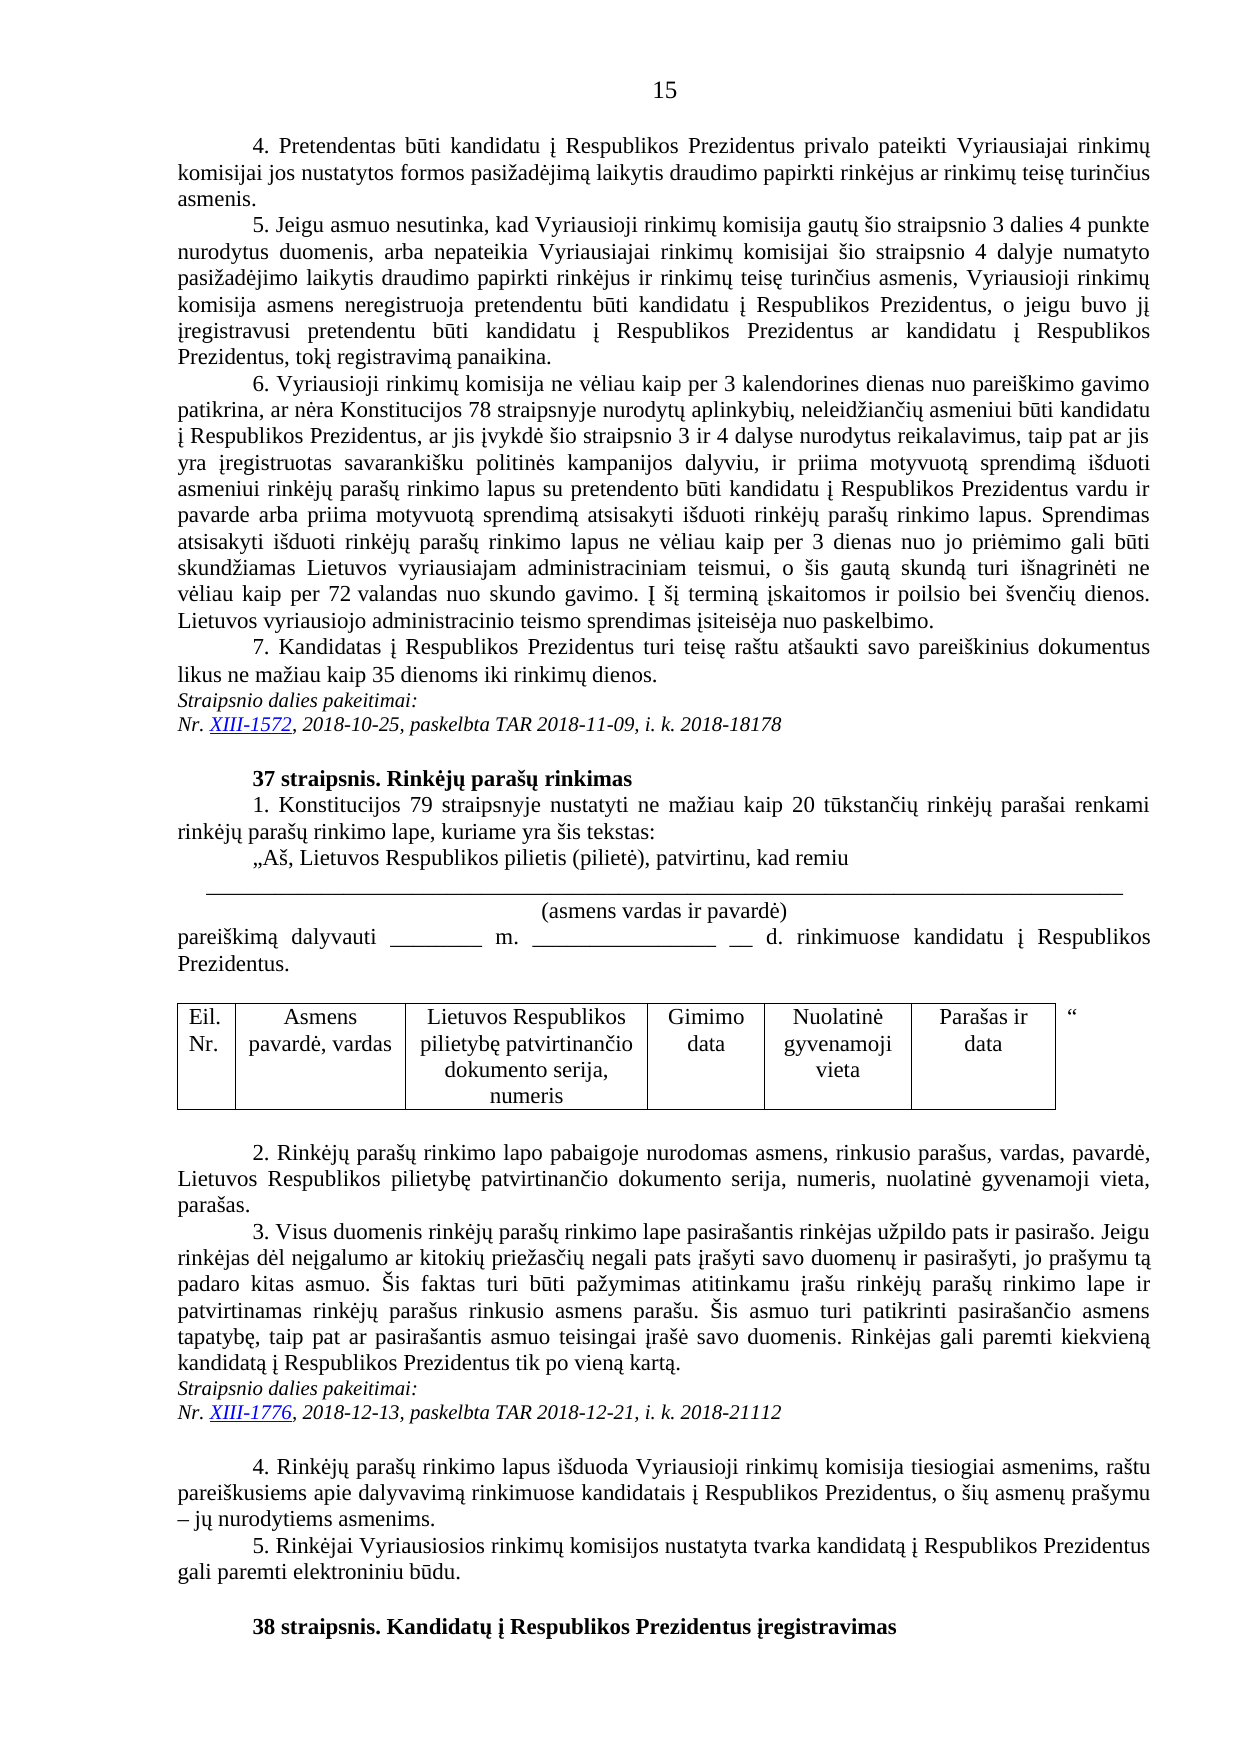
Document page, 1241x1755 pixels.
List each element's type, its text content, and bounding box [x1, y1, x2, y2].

text 37 straipsnis. Rinkėjų parašų rinkimas [177, 765, 1152, 792]
text ________________________________________________________________________________ (asmens vardas ir pavardė) [177, 871, 1152, 923]
text Straipsnio dalies pakeitimai: [177, 688, 1152, 712]
table_header Eil. Nr. [178, 1004, 235, 1109]
text 4. Pretendentas būti kandidatu į Respublikos Prezidentus privalo pateikti Vyriausiajai rinkimų komisijai jos nustatytos formos pasižadėjimą laikytis draudimo papirkti rinkėjus ar rinkimų teisę turinčius asmenis. [177, 132, 1152, 212]
text 5. Rinkėjai Vyriausiosios rinkimų komisijos nustatyta tvarka kandidatą į Respublikos Prezidentus gali paremti elektroniniu būdu. [177, 1532, 1152, 1584]
text Nr. XIII-1572, 2018-10-25, paskelbta TAR 2018-11-09, i. k. 2018-18178 [177, 712, 1152, 736]
table_header Asmens pavardė, vardas [236, 1004, 405, 1109]
text pareiškimą dalyvauti ________ m. ________________ __ d. rinkimuose kandidatu į Respublikos Prezidentus. [177, 923, 1152, 976]
table_header Lietuvos Respublikos pilietybę patvirtinančio dokumento serija, numeris [406, 1004, 647, 1109]
text Nr. XIII-1776, 2018-12-13, paskelbta TAR 2018-12-21, i. k. 2018-21112 [177, 1400, 1152, 1424]
text 6. Vyriausioji rinkimų komisija ne vėliau kaip per 3 kalendorines dienas nuo pareiškimo gavimo patikrina, ar nėra Konstitucijos 78 straipsnyje nurodytų aplinkybių, neleidžiančių asmeniui būti kandidatu į Respublikos Prezidentus, ar jis įvykdė šio straipsnio 3 ir 4 dalyse nurodytus reikalavimus, taip pat ar jis yra įregistruotas savarankišku politinės kampanijos dalyviu, ir priima motyvuotą sprendimą išduoti asmeniui rinkėjų parašų rinkimo lapus su pretendento būti kandidatu į Respublikos Prezidentus vardu ir pavarde arba priima motyvuotą sprendimą atsisakyti išduoti rinkėjų parašų rinkimo lapus. Sprendimas atsisakyti išduoti rinkėjų parašų rinkimo lapus ne vėliau kaip per 3 dienas nuo jo priėmimo gali būti skundžiamas Lietuvos vyriausiajam administraciniam teismui, o šis gautą skundą turi išnagrinėti ne vėliau kaip per 72 valandas nuo skundo gavimo. Į šį terminą įskaitomos ir poilsio bei švenčių dienos. Lietuvos vyriausiojo administracinio teismo sprendimas įsiteisėja nuo paskelbimo. [177, 370, 1152, 633]
text 3. Visus duomenis rinkėjų parašų rinkimo lape pasirašantis rinkėjas užpildo pats ir pasirašo. Jeigu rinkėjas dėl neįgalumo ar kitokių priežasčių negali pats įrašyti savo duomenų ir pasirašyti, jo prašymu tą padaro kitas asmuo. Šis faktas turi būti pažymimas atitinkamu įrašu rinkėjų parašų rinkimo lape ir patvirtinamas rinkėjų parašus rinkusio asmens parašu. Šis asmuo turi patikrinti pasirašančio asmens tapatybę, taip pat ar pasirašantis asmuo teisingai įrašė savo duomenis. Rinkėjas gali paremti kiekvieną kandidatą į Respublikos Prezidentus tik po vieną kartą. [177, 1218, 1152, 1376]
table_header Gimimo data [648, 1004, 764, 1109]
text 4. Rinkėjų parašų rinkimo lapus išduoda Vyriausioji rinkimų komisija tiesiogiai asmenims, raštu pareiškusiems apie dalyvavimą rinkimuose kandidatais į Respublikos Prezidentus, o šių asmenų prašymu – jų nurodytiems asmenims. [177, 1453, 1152, 1532]
text 1. Konstitucijos 79 straipsnyje nustatyti ne mažiau kaip 20 tūkstančių rinkėjų parašai renkami rinkėjų parašų rinkimo lape, kuriame yra šis tekstas: [177, 792, 1152, 844]
table_header Parašas ir data [912, 1004, 1055, 1109]
table_header Nuolatinė gyvenamoji vieta [765, 1004, 911, 1109]
text 2. Rinkėjų parašų rinkimo lapo pabaigoje nurodomas asmens, rinkusio parašus, vardas, pavardė, Lietuvos Respublikos pilietybę patvirtinančio dokumento serija, numeris, nuolatinė gyvenamoji vieta, parašas. [177, 1139, 1152, 1218]
text 5. Jeigu asmuo nesutinka, kad Vyriausioji rinkimų komisija gautų šio straipsnio 3 dalies 4 punkte nurodytus duomenis, arba nepateikia Vyriausiajai rinkimų komisijai šio straipsnio 4 dalyje numatyto pasižadėjimo laikytis draudimo papirkti rinkėjus ir rinkimų teisę turinčius asmenis, Vyriausioji rinkimų komisija asmens neregistruoja pretendentu būti kandidatu į Respublikos Prezidentus, o jeigu buvo jį įregistravusi pretendentu būti kandidatu į Respublikos Prezidentus ar kandidatu į Respublikos Prezidentus, tokį registravimą panaikina. [177, 212, 1152, 370]
text Straipsnio dalies pakeitimai: [177, 1376, 1152, 1400]
text 7. Kandidatas į Respublikos Prezidentus turi teisę raštu atšaukti savo pareiškinius dokumentus likus ne mažiau kaip 35 dienoms iki rinkimų dienos. [177, 633, 1152, 688]
text „Aš, Lietuvos Respublikos pilietis (pilietė), patvirtinu, kad remiu [177, 844, 1152, 871]
table_header “ [1056, 1003, 1089, 1109]
text 38 straipsnis. Kandidatų į Respublikos Prezidentus įregistravimas [177, 1613, 1152, 1639]
